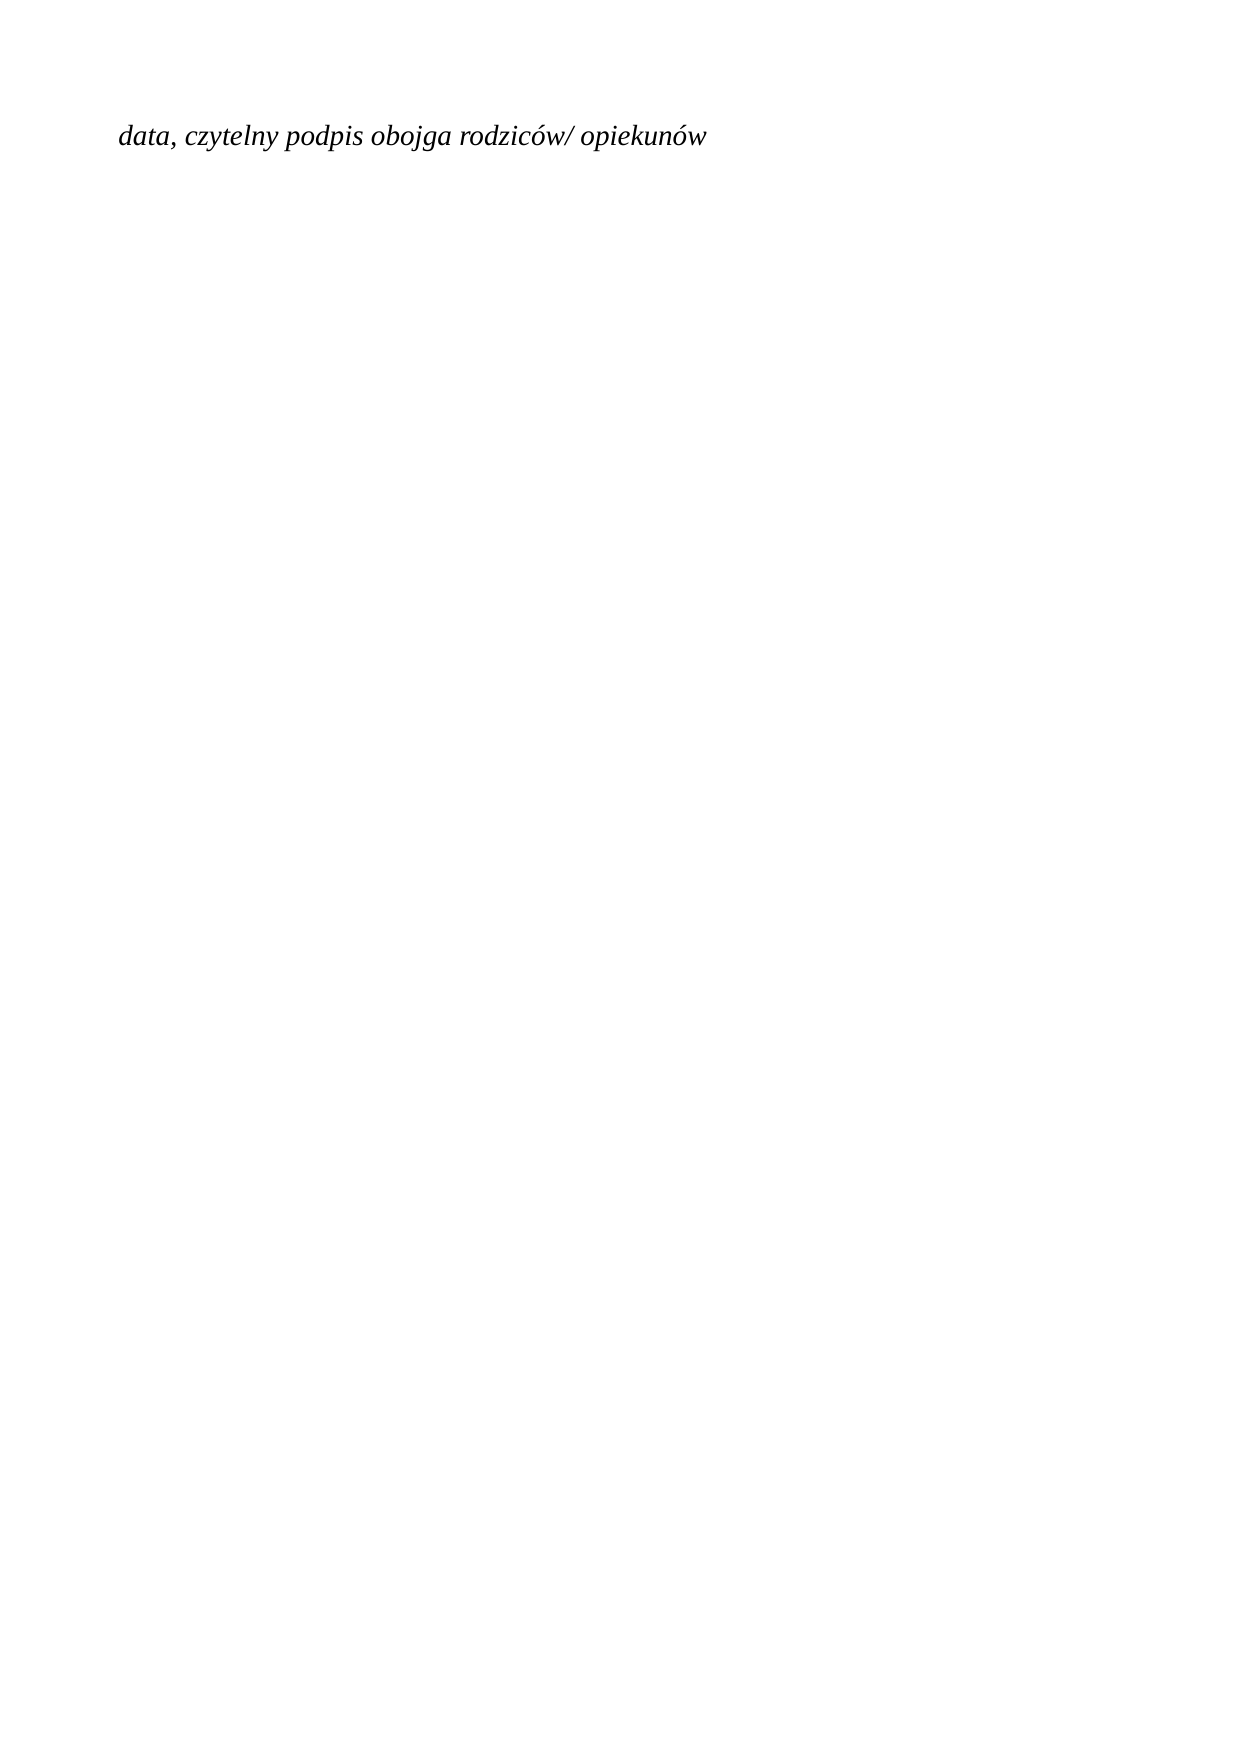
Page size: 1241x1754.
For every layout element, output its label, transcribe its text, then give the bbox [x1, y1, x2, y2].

text data, czytelny podpis obojga rodziców/ opiekunów [118, 118, 1122, 152]
